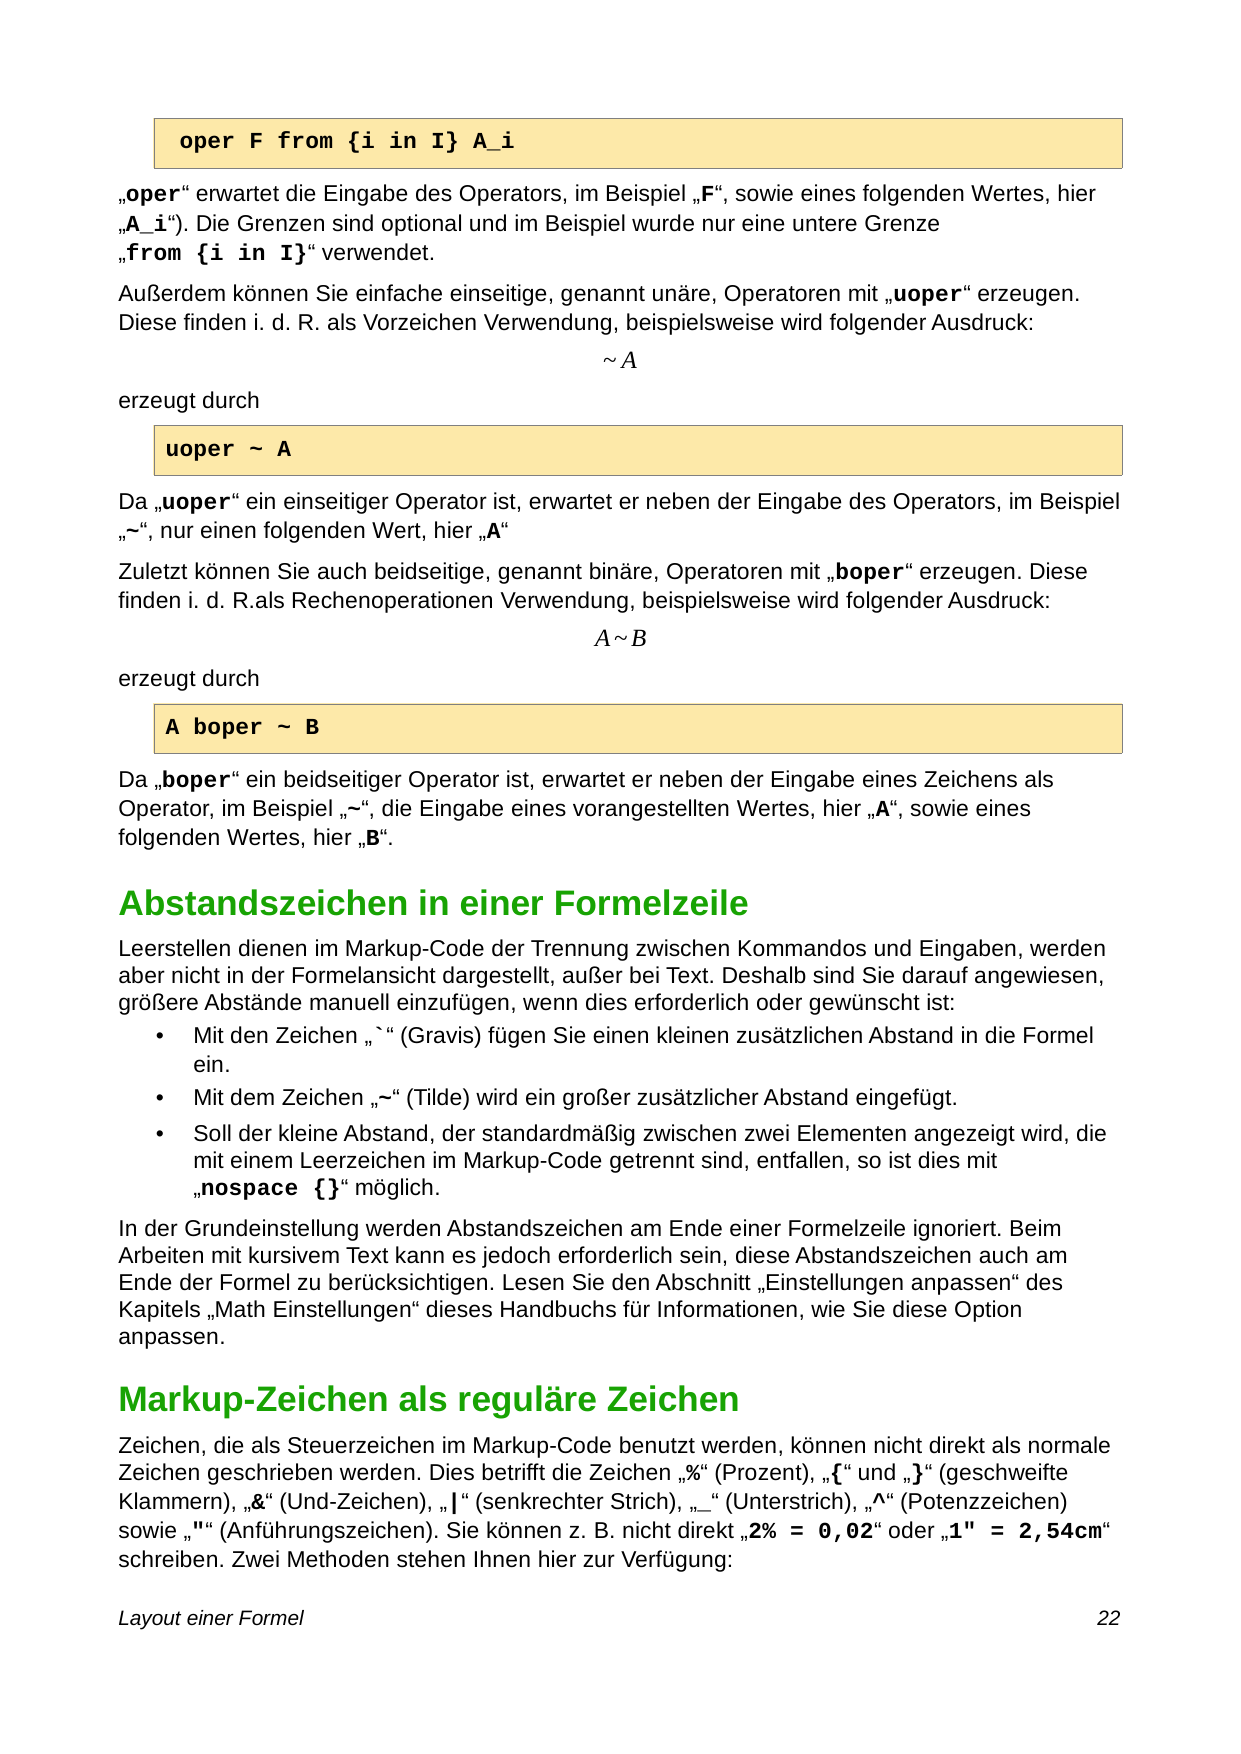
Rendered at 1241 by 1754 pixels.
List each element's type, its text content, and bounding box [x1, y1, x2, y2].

text Da „uoper“ ein einseitiger Operator ist, erwartet er neben der Eingabe des Operators, im Beispiel „~“, nur einen folgenden Wert, hier „A“ [118, 487, 1122, 545]
text Leerstellen dienen im Markup-Code der Trennung zwischen Kommandos und Eingaben, werden aber nicht in der Formelansicht dargestellt, außer bei Text. Deshalb sind Sie darauf angewiesen, größere Abstände manuell einzufügen, wenn dies erforderlich oder gewünscht ist: [118, 934, 1122, 1016]
text uoper ~ A [155, 426, 1122, 475]
text „oper“ erwartet die Eingabe des Operators, im Beispiel „F“, sowie eines folgenden Wertes, hier „A_i“). Die Grenzen sind optional und im Beispiel wurde nur eine untere Grenze „from {i in I}“ verwendet. [118, 180, 1122, 267]
text A boper ~ B [155, 705, 1122, 753]
list Mit dem Zeichen „~“ (Tilde) wird ein großer zusätzlicher Abstand eingefügt. [156, 1084, 1122, 1113]
text Außerdem können Sie einfache einseitige, genannt unäre, Operatoren mit „uoper“ erzeugen. Diese finden i. d. R. als Vorzeichen Verwendung, beispielsweise wird folgender Ausdruck: [118, 279, 1122, 335]
list Soll der kleine Abstand, der standardmäßig zwischen zwei Elementen angezeigt wird, die mit einem Leerzeichen im Markup-Code getrennt sind, entfallen, so ist dies mit „nospace {}“ möglich. [156, 1119, 1122, 1202]
subtitle Abstandszeichen in einer Formelzeile [118, 882, 1122, 923]
text In der Grundeinstellung werden Abstandszeichen am Ende einer Formelzeile ignoriert. Beim Arbeiten mit kursivem Text kann es jedoch erforderlich sein, diese Abstandszeichen auch am Ende der Formel zu berücksichtigen. Lesen Sie den Abschnitt „Einstellungen anpassen“ des Kapitels „Math Einstellungen“ dieses Handbuchs für Informationen, wie Sie diese Option anpassen. [118, 1214, 1122, 1349]
text erzeugt durch [118, 665, 1122, 692]
list Mit den Zeichen „`“ (Gravis) fügen Sie einen kleinen zusätzlichen Abstand in die Formel ein. [156, 1022, 1122, 1078]
text Da „boper“ ein beidseitiger Operator ist, erwartet er neben der Eingabe eines Zeichens als Operator, im Beispiel „~“, die Eingabe eines vorangestellten Wertes, hier „A“, sowie eines folgenden Wertes, hier „B“. [118, 765, 1122, 853]
text Zeichen, die als Steuerzeichen im Markup-Code benutzt werden, können nicht direkt als normale Zeichen geschrieben werden. Dies betrifft die Zeichen „%“ (Prozent), „{“ und „}“ (geschweifte Klammern), „&“ (Und-Zeichen), „|“ (senkrechter Strich), „_“ (Unterstrich), „^“ (Potenzzeichen) sowie „"“ (Anführungszeichen). Sie können z. B. nicht direkt „2% = 0,02“ oder „1" = 2,54cm“ schreiben. Zwei Methoden stehen Ihnen hier zur Verfügung: [118, 1431, 1122, 1573]
text Zuletzt können Sie auch beidseitige, genannt binäre, Operatoren mit „boper“ erzeugen. Diese finden i. d. R.als Rechenoperationen Verwendung, beispielsweise wird folgender Ausdruck: [118, 557, 1122, 613]
subtitle Markup-Zeichen als reguläre Zeichen [118, 1379, 1122, 1419]
text erzeugt durch [118, 387, 1122, 414]
text oper F from {i in I} A_i [155, 119, 1122, 168]
